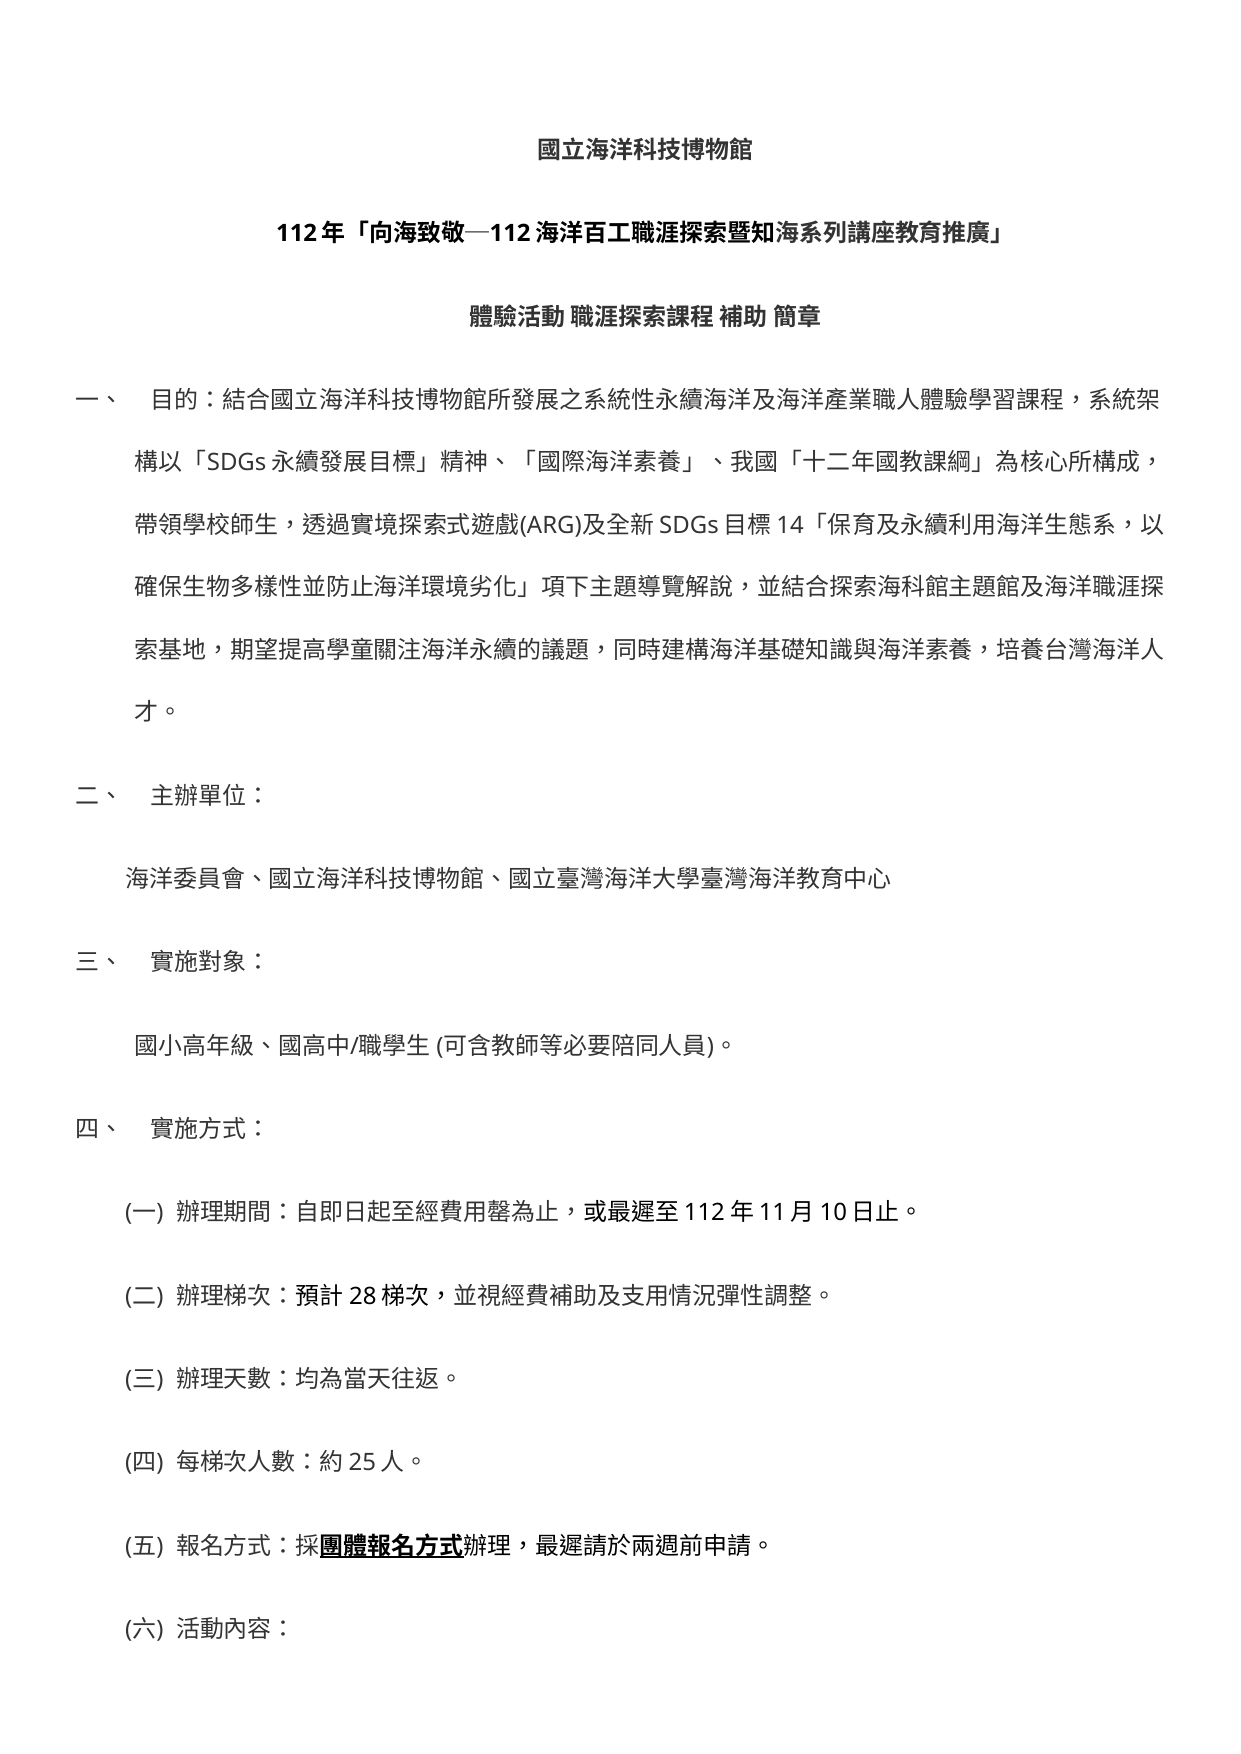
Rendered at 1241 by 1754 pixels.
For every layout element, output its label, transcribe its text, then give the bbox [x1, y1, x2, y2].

text 體驗活動 職涯探索課程 補助 簡章 [125, 273, 1165, 335]
text (三) 辦理天數：均為當天往返。 [125, 1335, 1165, 1398]
text 三、 實施對象： [75, 919, 1165, 981]
text (一) 辦理期間：自即日起至經費用罄為止，或最遲至112年11月10日止。 [125, 1169, 1165, 1231]
text 一、 目的：結合國立海洋科技博物館所發展之系統性永續海洋及海洋產業職人體驗學習課程，系統架構以「SDGs永續發展目標」精神、「國際海洋素養」、我國「十二年國教課綱」為核心所構成，帶領學校師生，透過實境探索式遊戲(ARG)及全新SDGs目標14「保育及永續利用海洋生態系，以確保生物多樣性並防止海洋環境劣化」項下主題導覽解說，並結合探索海科館主題館及海洋職涯探索基地，期望提高學童關注海洋永續的議題，同時建構海洋基礎知識與海洋素養，培養台灣海洋人才。 [75, 356, 1165, 731]
text 國立海洋科技博物館 [125, 106, 1165, 169]
text 二、 主辦單位： [75, 752, 1165, 814]
text (五) 報名方式：採團體報名方式辦理，最遲請於兩週前申請。 [125, 1502, 1165, 1564]
text 海洋委員會、國立海洋科技博物館、國立臺灣海洋大學臺灣海洋教育中心 [125, 835, 1165, 898]
text (六) 活動內容： [125, 1585, 1165, 1648]
text 國小高年級、國高中/職學生 (可含教師等必要陪同人員)。 [134, 1002, 1165, 1064]
text 四、 實施方式： [75, 1085, 1165, 1148]
text 112年「向海致敬─112海洋百工職涯探索暨知海系列講座教育推廣」 [125, 189, 1165, 252]
text (四) 每梯次人數：約25人。 [125, 1419, 1165, 1481]
text (二) 辦理梯次：預計 28梯次，並視經費補助及支用情況彈性調整。 [125, 1252, 1165, 1314]
